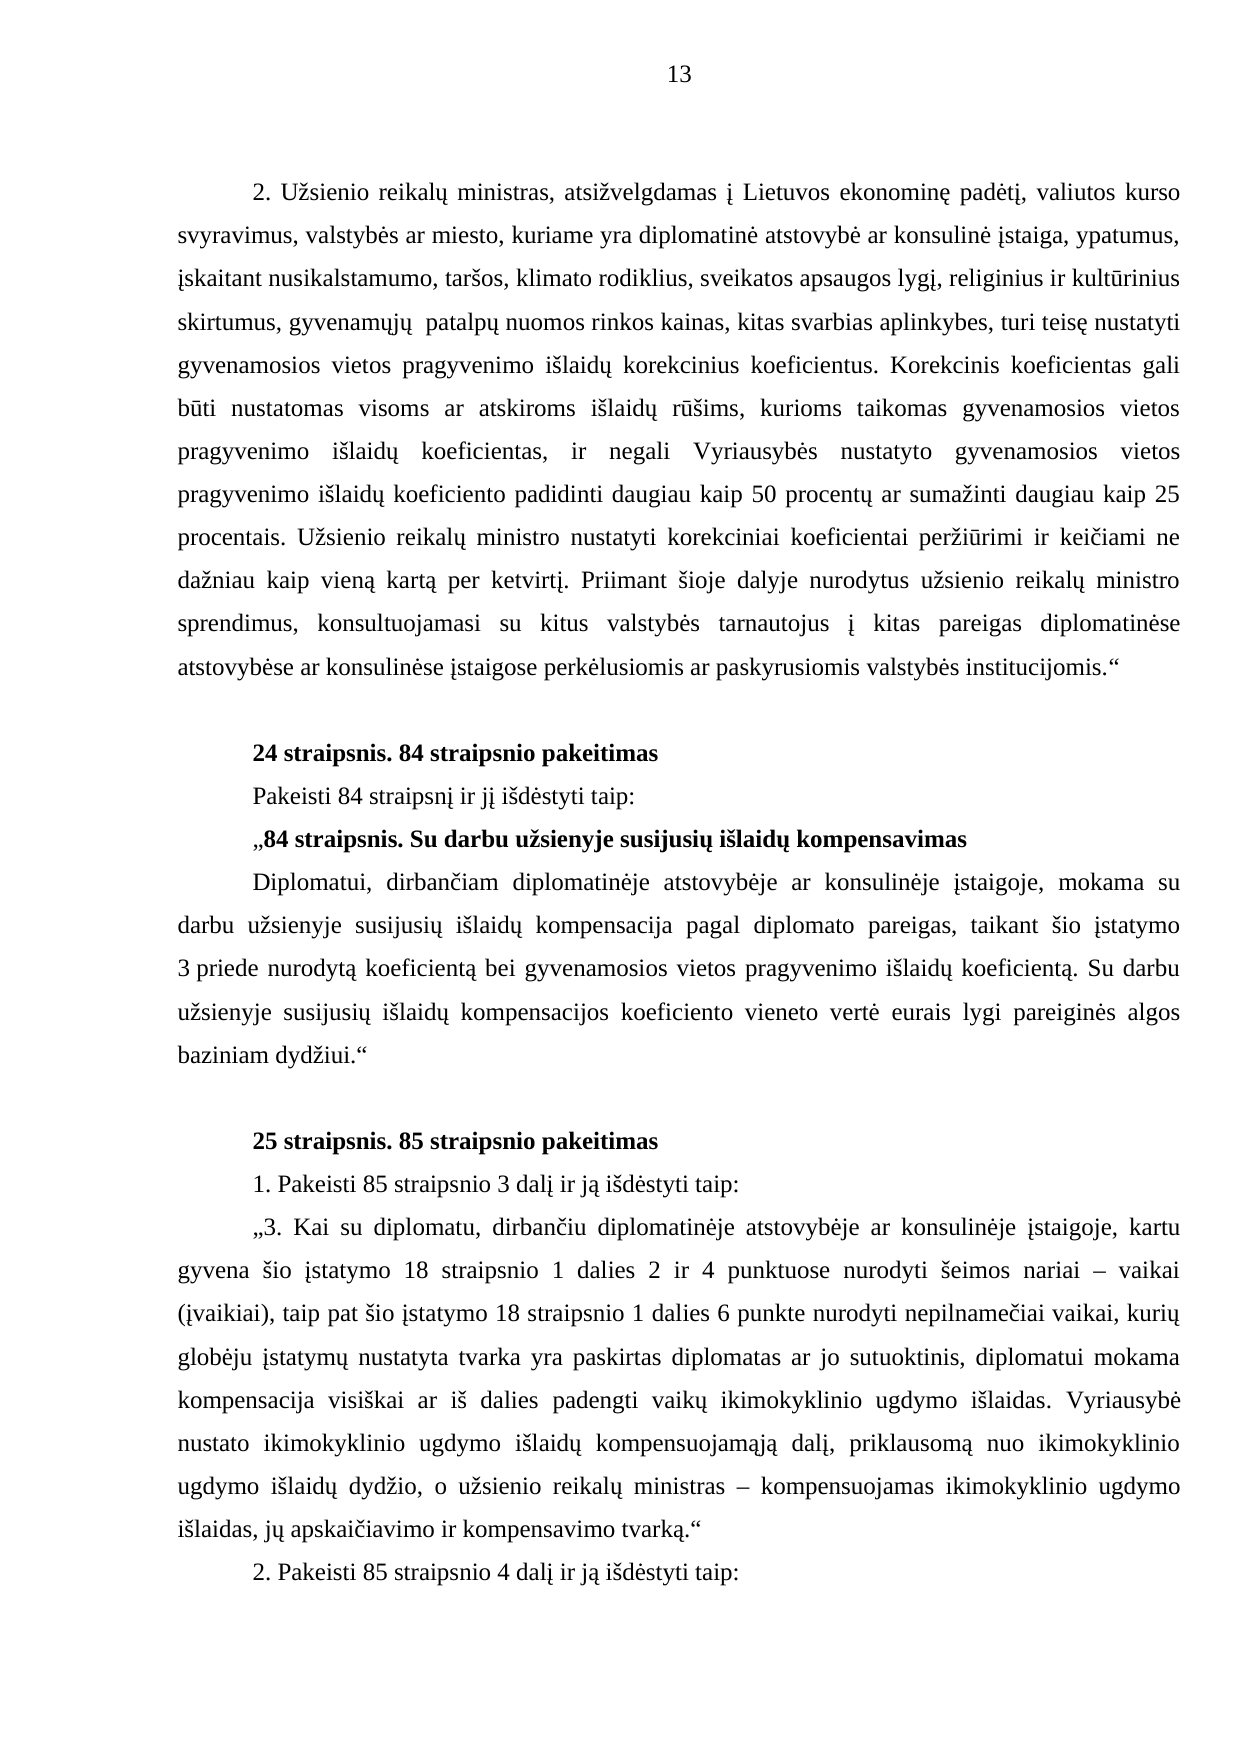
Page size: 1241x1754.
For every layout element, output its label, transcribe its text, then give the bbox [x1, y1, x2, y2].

text 25 straipsnis. 85 straipsnio pakeitimas [177, 1126, 1181, 1155]
text Diplomatui, dirbančiam diplomatinėje atstovybėje ar konsulinėje įstaigoje, mokama su darbu užsienyje susijusių išlaidų kompensacija pagal diplomato pareigas, taikant šio įstatymo 3 priede nurodytą koeficientą bei gyvenamosios vietos pragyvenimo išlaidų koeficientą. Su darbu užsienyje susijusių išlaidų kompensacijos koeficiento vieneto vertė eurais lygi pareiginės algos baziniam dydžiui.“ [177, 867, 1181, 1068]
text 2. Užsienio reikalų ministras, atsižvelgdamas į Lietuvos ekonominę padėtį, valiutos kurso svyravimus, valstybės ar miesto, kuriame yra diplomatinė atstovybė ar konsulinė įstaiga, ypatumus, įskaitant nusikalstamumo, taršos, klimato rodiklius, sveikatos apsaugos lygį, religinius ir kultūrinius skirtumus, gyvenamųjų patalpų nuomos rinkos kainas, kitas svarbias aplinkybes, turi teisę nustatyti gyvenamosios vietos pragyvenimo išlaidų korekcinius koeficientus. Korekcinis koeficientas gali būti nustatomas visoms ar atskiroms išlaidų rūšims, kurioms taikomas gyvenamosios vietos pragyvenimo išlaidų koeficientas, ir negali Vyriausybės nustatyto gyvenamosios vietos pragyvenimo išlaidų koeficiento padidinti daugiau kaip 50 procentų ar sumažinti daugiau kaip 25 procentais. Užsienio reikalų ministro nustatyti korekciniai koeficientai peržiūrimi ir keičiami ne dažniau kaip vieną kartą per ketvirtį. Priimant šioje dalyje nurodytus užsienio reikalų ministro sprendimus, konsultuojamasi su kitus valstybės tarnautojus į kitas pareigas diplomatinėse atstovybėse ar konsulinėse įstaigose perkėlusiomis ar paskyrusiomis valstybės institucijomis.“ [177, 177, 1181, 680]
text „84 straipsnis. Su darbu užsienyje susijusių išlaidų kompensavimas [177, 824, 1181, 853]
text 2. Pakeisti 85 straipsnio 4 dalį ir ją išdėstyti taip: [177, 1557, 1181, 1586]
text 1. Pakeisti 85 straipsnio 3 dalį ir ją išdėstyti taip: [177, 1169, 1181, 1198]
text „3. Kai su diplomatu, dirbančiu diplomatinėje atstovybėje ar konsulinėje įstaigoje, kartu gyvena šio įstatymo 18 straipsnio 1 dalies 2 ir 4 punktuose nurodyti šeimos nariai – vaikai (įvaikiai), taip pat šio įstatymo 18 straipsnio 1 dalies 6 punkte nurodyti nepilnamečiai vaikai, kurių globėju įstatymų nustatyta tvarka yra paskirtas diplomatas ar jo sutuoktinis, diplomatui mokama kompensacija visiškai ar iš dalies padengti vaikų ikimokyklinio ugdymo išlaidas. Vyriausybė nustato ikimokyklinio ugdymo išlaidų kompensuojamąją dalį, priklausomą nuo ikimokyklinio ugdymo išlaidų dydžio, o užsienio reikalų ministras – kompensuojamas ikimokyklinio ugdymo išlaidas, jų apskaičiavimo ir kompensavimo tvarką.“ [177, 1212, 1181, 1543]
text 24 straipsnis. 84 straipsnio pakeitimas [177, 738, 1181, 767]
text Pakeisti 84 straipsnį ir jį išdėstyti taip: [177, 781, 1181, 810]
